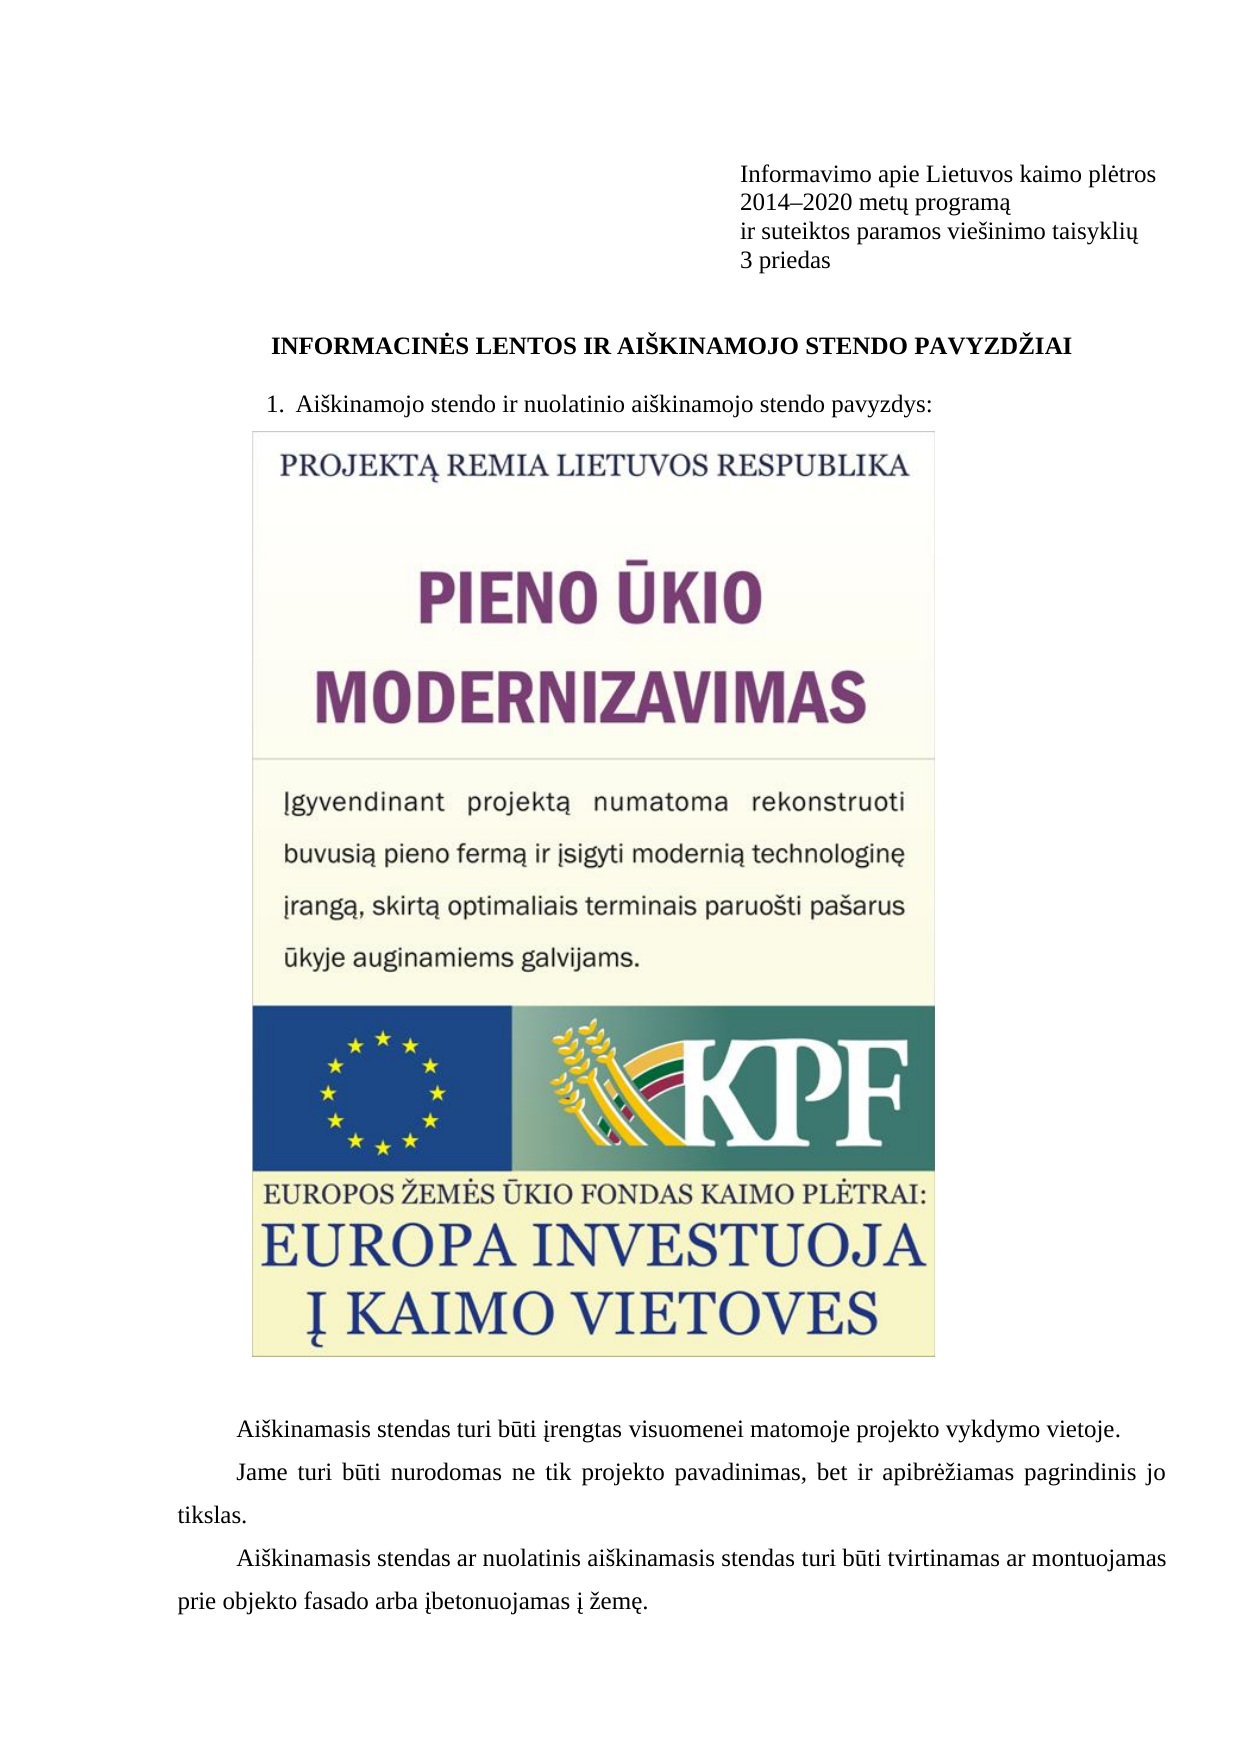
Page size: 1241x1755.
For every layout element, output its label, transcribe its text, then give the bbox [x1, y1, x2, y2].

text INFORMACINĖS LENTOS IR AIŠKINAMOJO STENDO PAVYZDŽIAI [177, 331, 1167, 360]
text 3 priedas [740, 245, 1167, 274]
text Informavimo apie Lietuvos kaimo plėtros 2014–2020 metų programą [740, 159, 1167, 216]
text ir suteiktos paramos viešinimo taisyklių [740, 216, 1167, 245]
text Aiškinamasis stendas turi būti įrengtas visuomenei matomoje projekto vykdymo vietoje. [177, 1414, 1167, 1443]
text 1. Aiškinamojo stendo ir nuolatinio aiškinamojo stendo pavyzdys: [177, 389, 1167, 417]
text Jame turi būti nurodomas ne tik projekto pavadinimas, bet ir apibrėžiamas pagrindinis jo tikslas. [177, 1457, 1167, 1529]
text Aiškinamasis stendas ar nuolatinis aiškinamasis stendas turi būti tvirtinamas ar montuojamas prie objekto fasado arba įbetonuojamas į žemę. [177, 1543, 1167, 1615]
